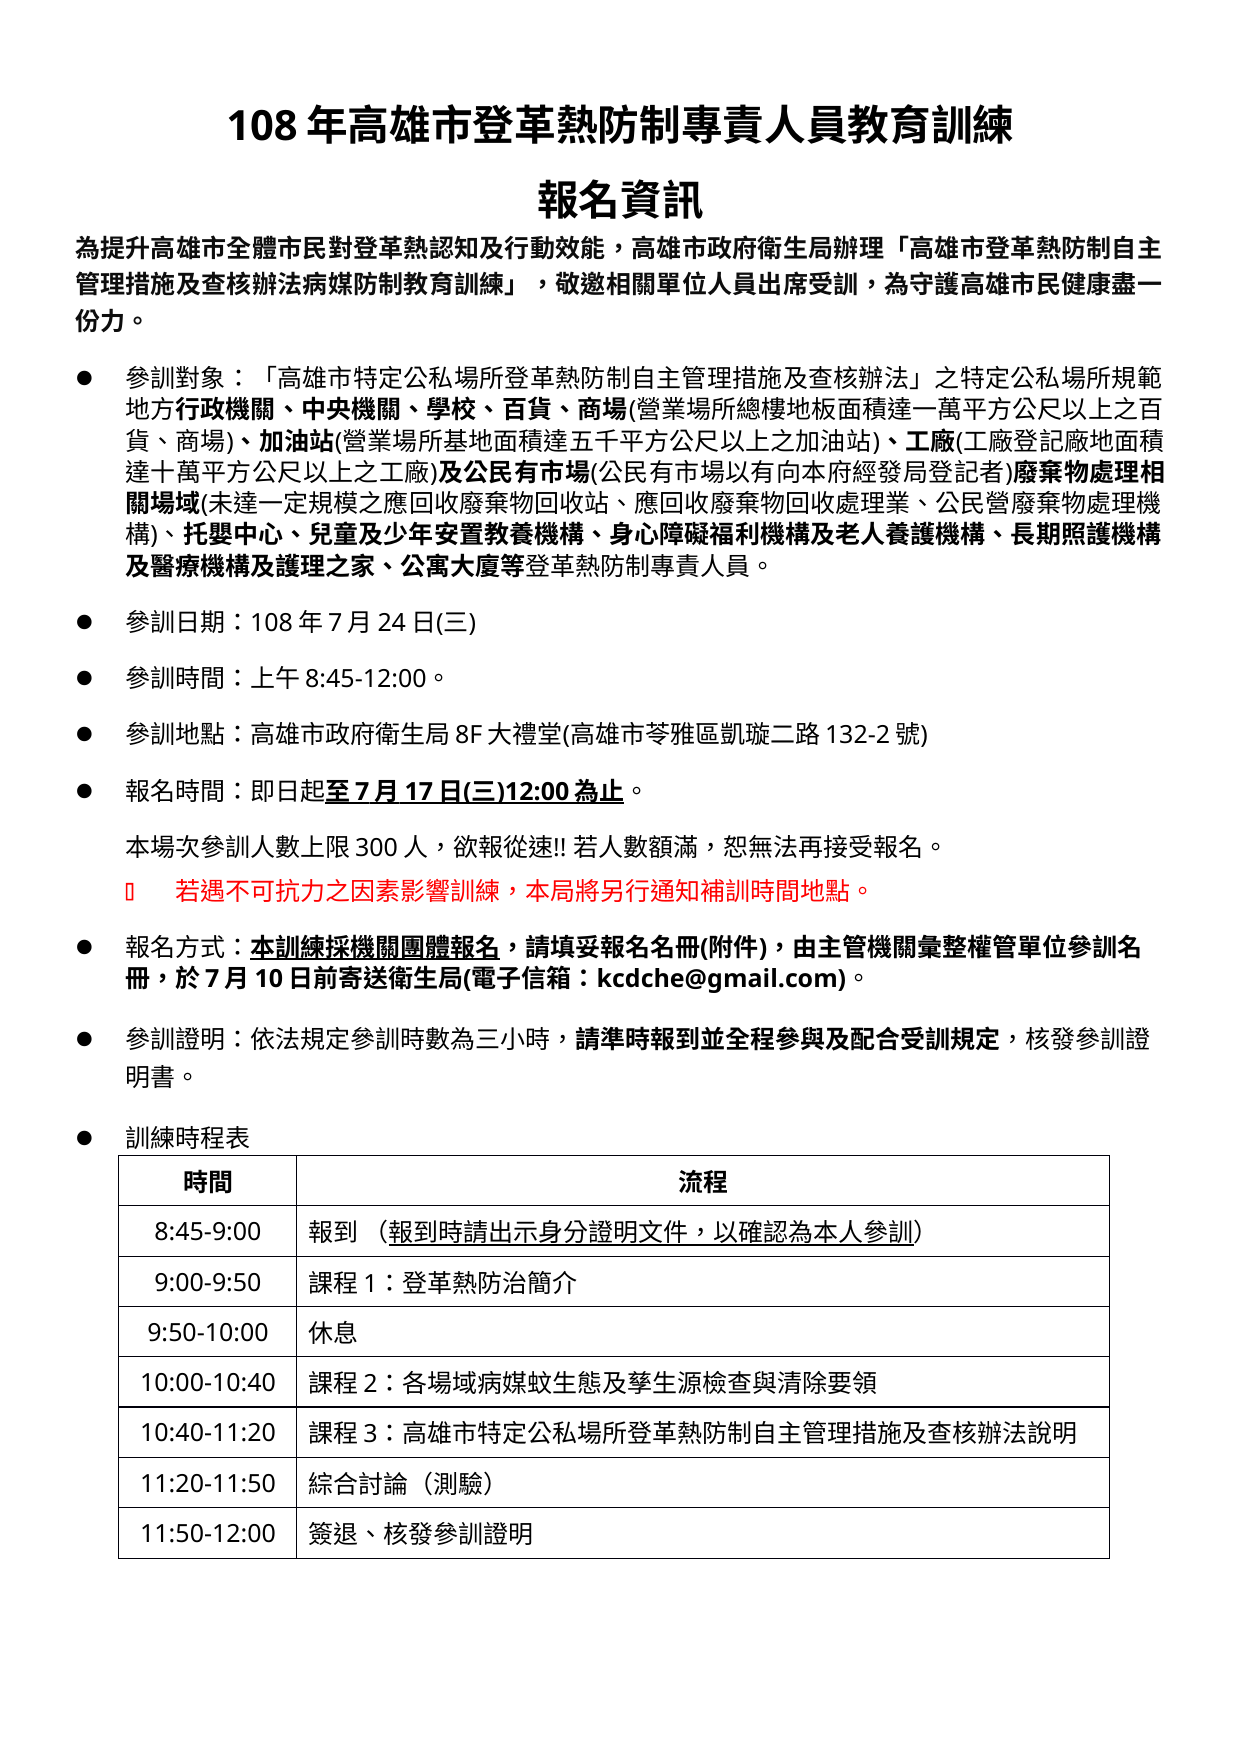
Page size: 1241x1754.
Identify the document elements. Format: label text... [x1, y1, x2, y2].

list 訓練時程表 [75, 1119, 1165, 1155]
table_cell 休息 [297, 1307, 1109, 1356]
table_cell 綜合討論（測驗） [297, 1458, 1109, 1507]
table_header 時間 [119, 1156, 296, 1205]
table_cell 10:00-10:40 [119, 1357, 296, 1406]
text 為提升高雄市全體市民對登革熱認知及行動效能，高雄市政府衛生局辦理「高雄市登革熱防制自主管理措施及查核辦法病媒防制教育訓練」，敬邀相關單位人員出席受訓，為守護高雄市民健康盡一份力。 [75, 229, 1165, 337]
list 參訓日期：108年7月24日(三) [75, 606, 1165, 637]
table_cell 11:50-12:00 [119, 1508, 296, 1557]
list 報名時間：即日起至7月17日(三)12:00為止。 [75, 775, 1165, 806]
list 參訓地點：高雄市政府衛生局8F大禮堂(高雄市苓雅區凱璇二路132-2號) [75, 719, 1165, 750]
table_header 流程 [297, 1156, 1109, 1205]
table_cell 課程2：各場域病媒蚊生態及孳生源檢查與清除要領 [297, 1357, 1109, 1406]
table_cell 課程1：登革熱防治簡介 [297, 1257, 1109, 1306]
list 參訓對象：「高雄市特定公私場所登革熱防制自主管理措施及查核辦法」之特定公私場所規範地方行政機關、中央機關、學校、百貨、商場(營業場所總樓地板面積達一萬平方公尺以上之百貨、商場)、加油站(營業場所基地面積達五千平方公尺以上之加油站)、工廠(工廠登記廠地面積達十萬平方公尺以上之工廠)及公民有市場(公民有市場以有向本府經發局登記者)廢棄物處理相關場域(未達一定規模之應回收廢棄物回收站、應回收廢棄物回收處理業、公民營廢棄物處理機構)、托嬰中心、兒童及少年安置教養機構、身心障礙福利機構及老人養護機構、長期照護機構及醫療機構及護理之家、公寓大廈等登革熱防制專責人員。 [75, 362, 1165, 581]
list 報名方式：本訓練採機關團體報名，請填妥報名名冊(附件)，由主管機關彙整權管單位參訓名冊，於7月10日前寄送衛生局(電子信箱：kcdche@gmail.com)。 [75, 931, 1165, 994]
table_cell 課程3：高雄市特定公私場所登革熱防制自主管理措施及查核辦法說明 [297, 1408, 1109, 1457]
table_cell 11:20-11:50 [119, 1458, 296, 1507]
table_cell 報到 （報到時請出示身分證明文件，以確認為本人參訓） [297, 1206, 1109, 1256]
table_cell 簽退、核發參訓證明 [297, 1508, 1109, 1557]
list 若遇不可抗力之因素影響訓練，本局將另行通知補訓時間地點。 [125, 875, 1165, 906]
list 本場次參訓人數上限300人，欲報從速!! 若人數額滿，恕無法再接受報名。 [125, 831, 1165, 862]
table_cell 8:45-9:00 [119, 1206, 296, 1256]
table_cell 9:00-9:50 [119, 1257, 296, 1306]
text 108年高雄市登革熱防制專責人員教育訓練 [75, 79, 1165, 154]
text 報名資訊 [75, 154, 1165, 229]
list 參訓證明：依法規定參訓時數為三小時，請準時報到並全程參與及配合受訓規定，核發參訓證明書。 [75, 1019, 1165, 1094]
table_cell 9:50-10:00 [119, 1307, 296, 1356]
list 參訓時間：上午8:45-12:00。 [75, 662, 1165, 694]
table_cell 10:40-11:20 [119, 1408, 296, 1457]
